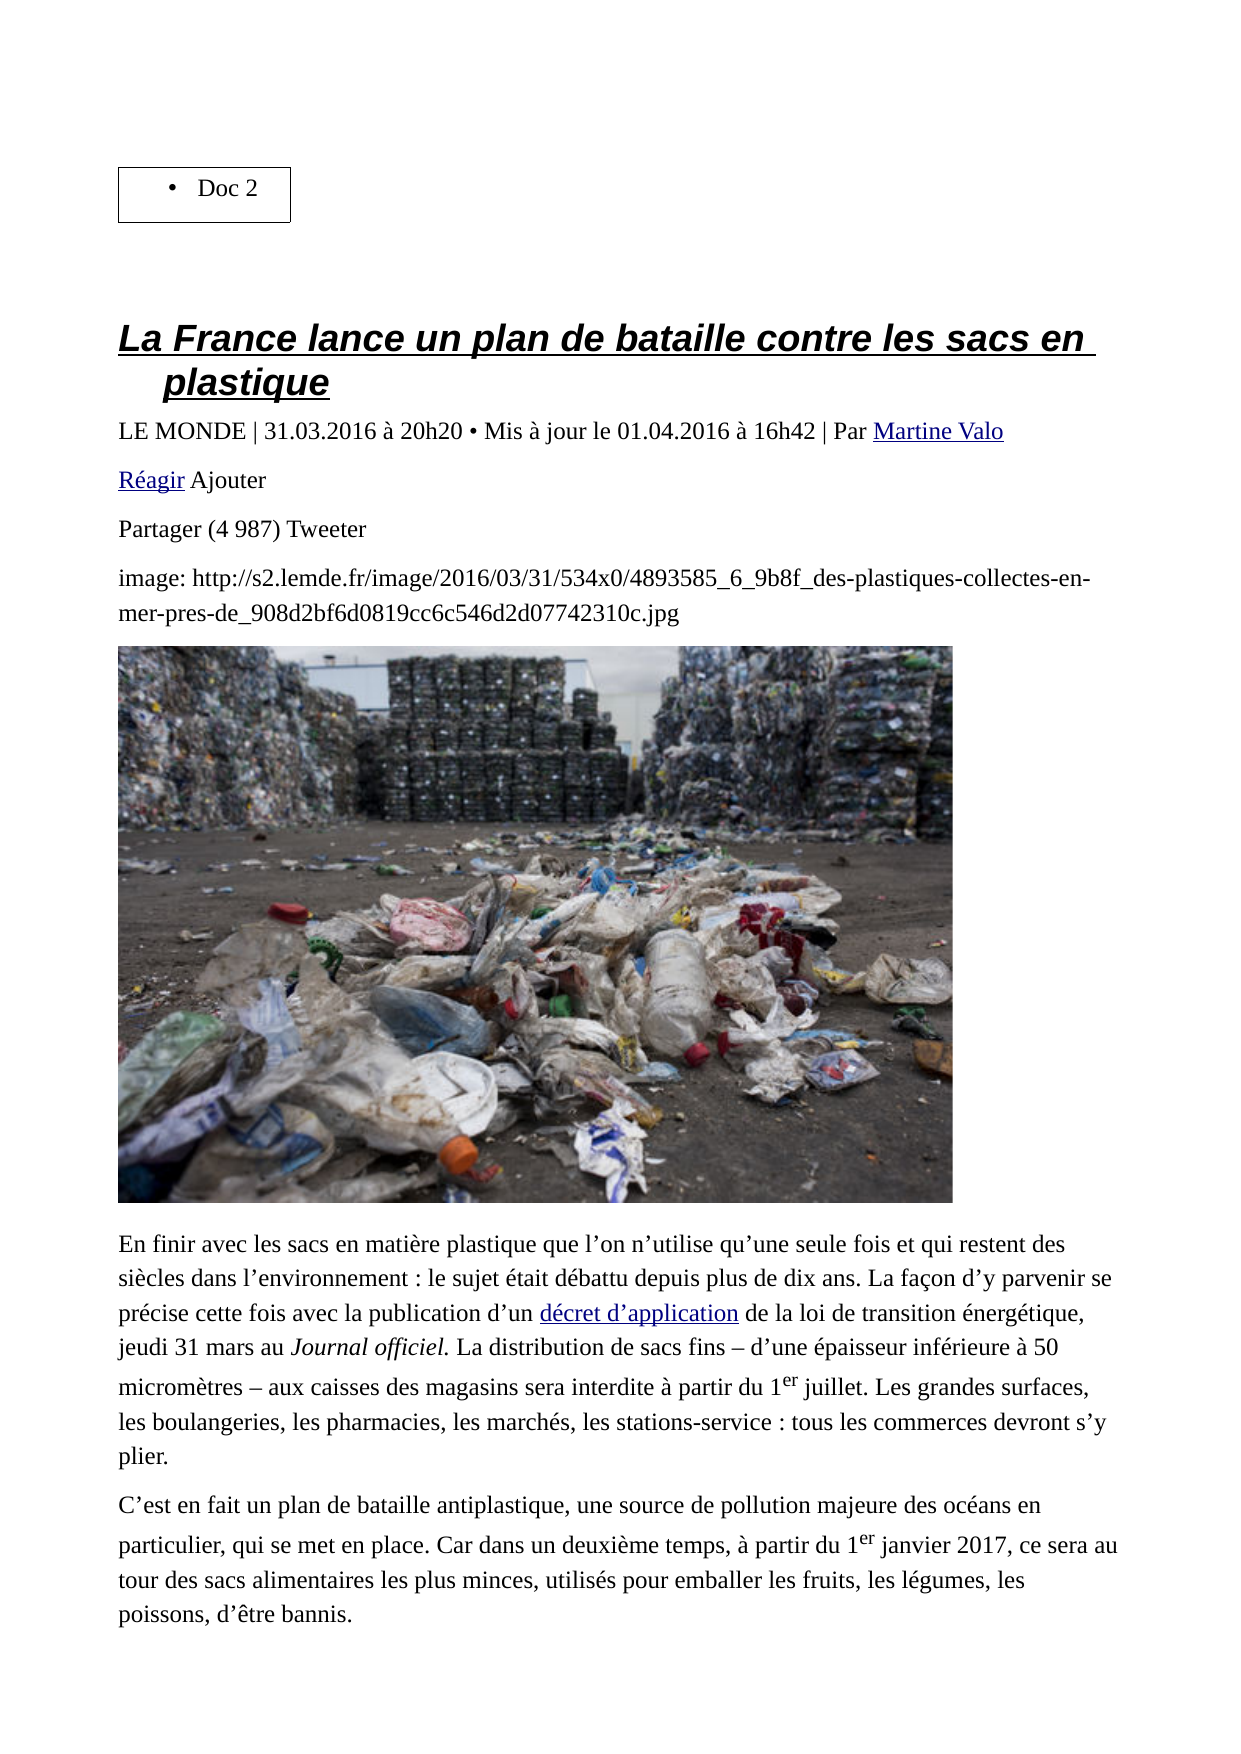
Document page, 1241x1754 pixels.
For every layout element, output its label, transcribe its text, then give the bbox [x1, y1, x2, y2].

text En finir avec les sacs en matière plastique que l’on n’utilise qu’une seule fois et qui restent des siècles dans l’environnement : le sujet était débattu depuis plus de dix ans. La façon d’y parvenir se précise cette fois avec la publication d’un décret d’application de la loi de transition énergétique, jeudi 31 mars au Journal officiel. La distribution de sacs fins – d’une épaisseur inférieure à 50 micromètres – aux caisses des magasins sera interdite à partir du 1er juillet. Les grandes surfaces, les boulangeries, les pharmacies, les marchés, les stations-service : tous les commerces devront s’y plier. [118, 1229, 1122, 1470]
subtitle La France lance un plan de bataille contre les sacs en plastique [118, 316, 1122, 403]
text Réagir Ajouter [118, 465, 1122, 494]
text LE MONDE | 31.03.2016 à 20h20 • Mis à jour le 01.04.2016 à 16h42 | Par Martine Valo [118, 416, 1122, 445]
picture [118, 646, 953, 1203]
table_header Doc 2 [119, 168, 290, 222]
text Partager (4 987) Tweeter [118, 514, 1122, 543]
text C’est en fait un plan de bataille antiplastique, une source de pollution majeure des océans en particulier, qui se met en place. Car dans un deuxième temps, à partir du 1er janvier 2017, ce sera au tour des sacs alimentaires les plus minces, utilisés pour emballer les fruits, les légumes, les poissons, d’être bannis. [118, 1490, 1122, 1628]
list [162, 118, 1122, 147]
text image: http://s2.lemde.fr/image/2016/03/31/534x0/4893585_6_9b8f_des-plastiques-collectes-en-mer-pres-de_908d2bf6d0819cc6c546d2d07742310c.jpg [118, 563, 1122, 626]
